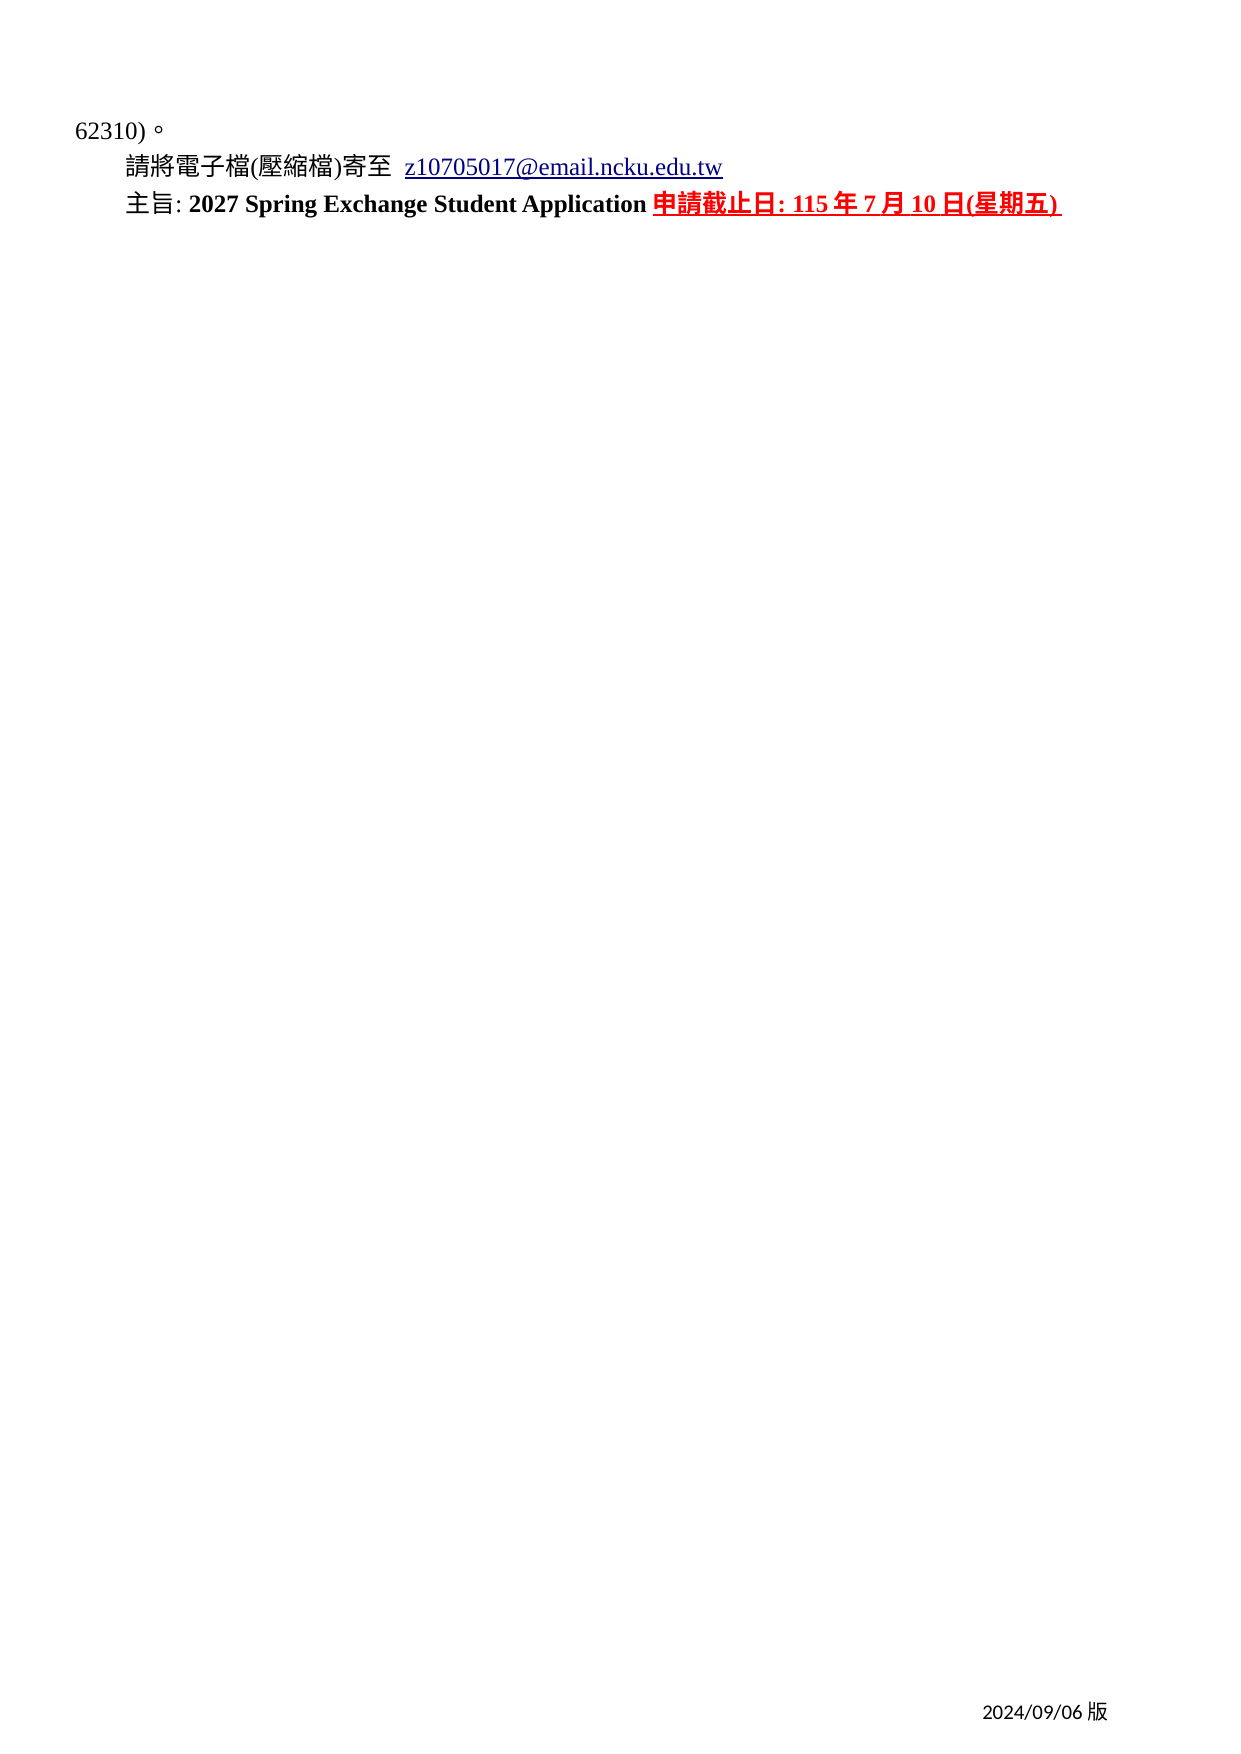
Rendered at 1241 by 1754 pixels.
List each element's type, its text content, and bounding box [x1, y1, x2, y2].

text 主旨: 2027 Spring Exchange Student Application 申請截止日: 115年7月10日(星期五) [75, 183, 1107, 219]
text 請將電子檔(壓縮檔)寄至 z10705017@email.ncku.edu.tw [75, 147, 1107, 183]
text 62310)。 [75, 111, 1107, 147]
